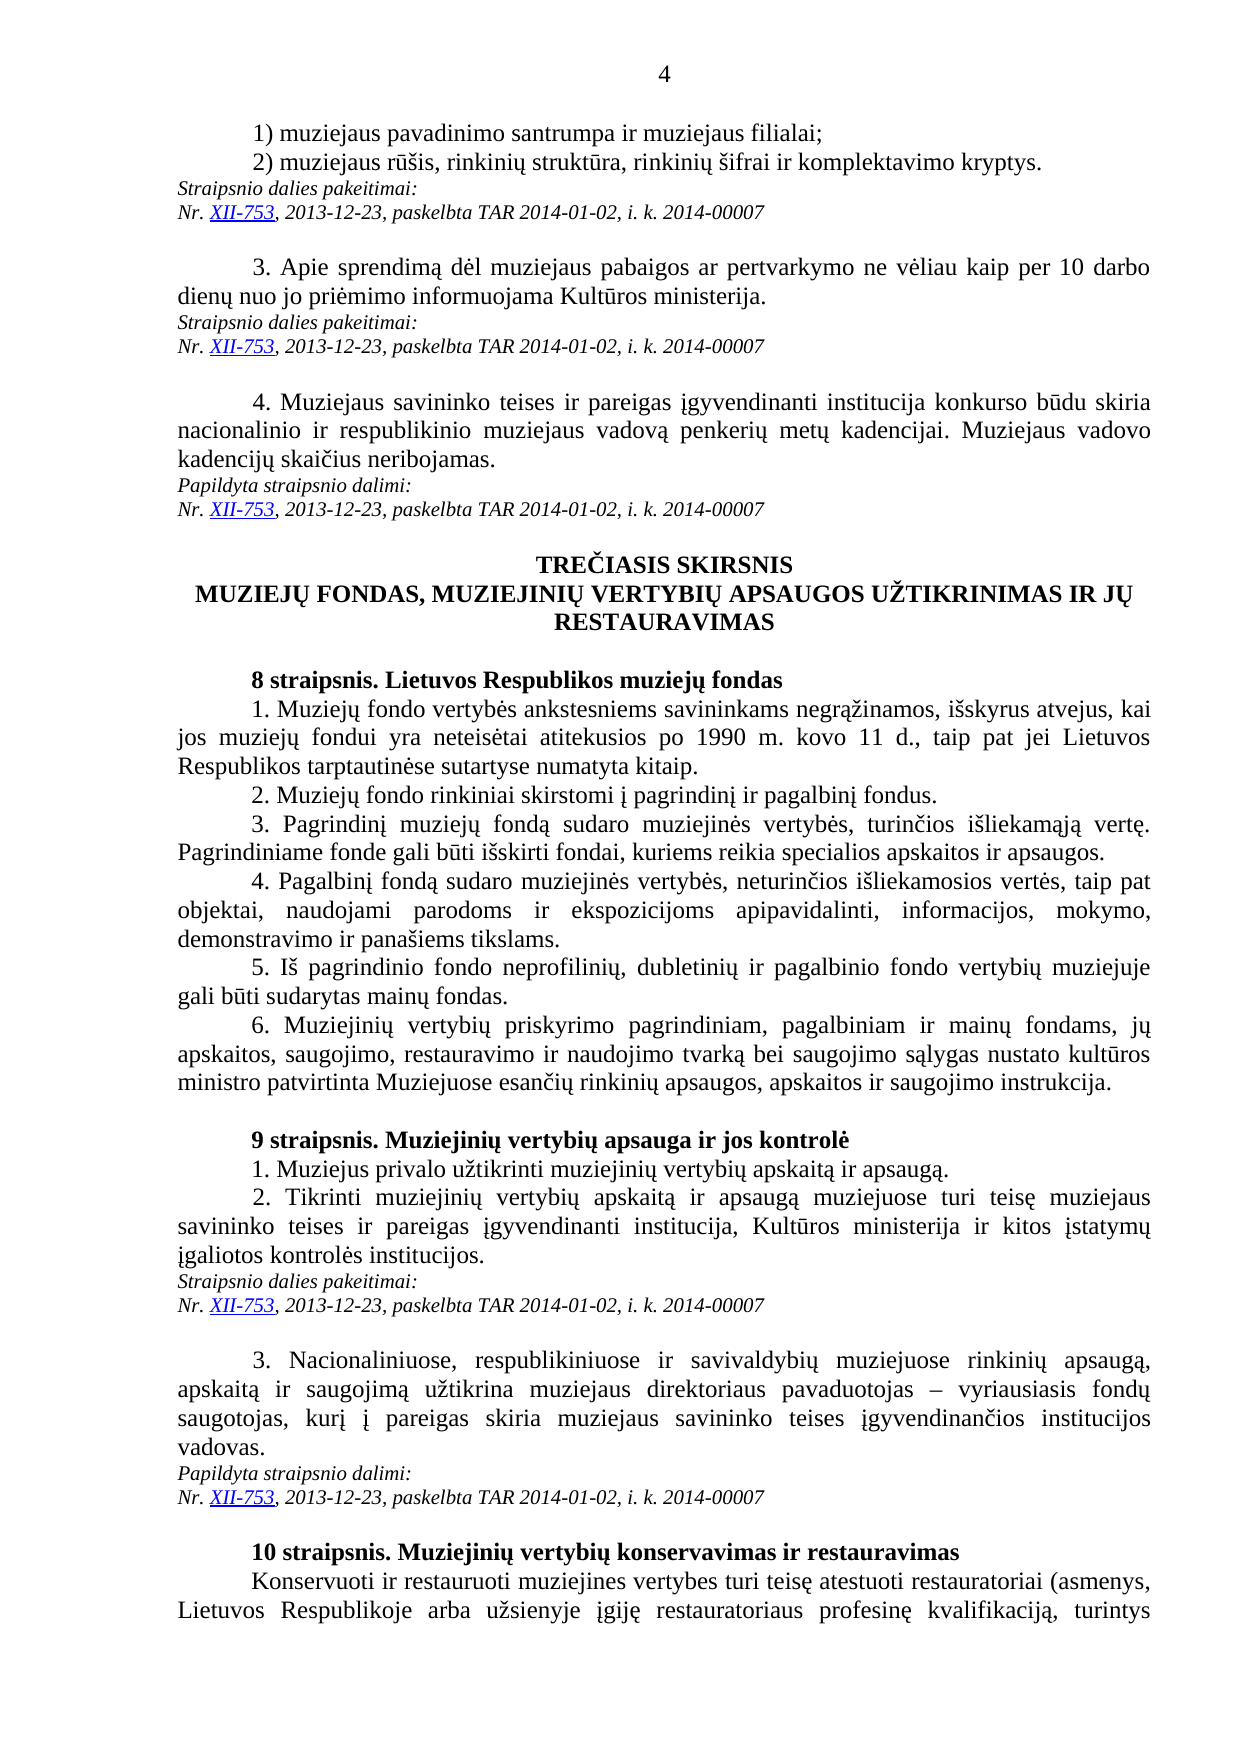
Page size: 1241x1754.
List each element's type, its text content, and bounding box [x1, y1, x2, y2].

text 2. Muziejų fondo rinkiniai skirstomi į pagrindinį ir pagalbinį fondus. [177, 780, 1152, 809]
text Papildyta straipsnio dalimi: [177, 1461, 1152, 1485]
text 4. Muziejaus savininko teises ir pareigas įgyvendinanti institucija konkurso būdu skiria nacionalinio ir respublikinio muziejaus vadovą penkerių metų kadencijai. Muziejaus vadovo kadencijų skaičius neribojamas. [177, 387, 1152, 473]
text Nr. XII-753, 2013-12-23, paskelbta TAR 2014-01-02, i. k. 2014-00007 [177, 497, 1152, 521]
text Nr. XII-753, 2013-12-23, paskelbta TAR 2014-01-02, i. k. 2014-00007 [177, 334, 1152, 358]
text 3. Pagrindinį muziejų fondą sudaro muziejinės vertybės, turinčios išliekamąją vertę. Pagrindiniame fonde gali būti išskirti fondai, kuriems reikia specialios apskaitos ir apsaugos. [177, 809, 1152, 866]
text 3. Nacionaliniuose, respublikiniuose ir savivaldybių muziejuose rinkinių apsaugą, apskaitą ir saugojimą užtikrina muziejaus direktoriaus pavaduotojas – vyriausiasis fondų saugotojas, kurį į pareigas skiria muziejaus savininko teises įgyvendinančios institucijos vadovas. [177, 1346, 1152, 1461]
text Konservuoti ir restauruoti muziejines vertybes turi teisę atestuoti restauratoriai (asmenys, Lietuvos Respublikoje arba užsienyje įgiję restauratoriaus profesinę kvalifikaciją, turintys [177, 1566, 1152, 1624]
text Nr. XII-753, 2013-12-23, paskelbta TAR 2014-01-02, i. k. 2014-00007 [177, 1485, 1152, 1509]
text Papildyta straipsnio dalimi: [177, 473, 1152, 497]
text 8 straipsnis. Lietuvos Respublikos muziejų fondas [177, 665, 1152, 694]
text 1) muziejaus pavadinimo santrumpa ir muziejaus filialai; [177, 118, 1152, 147]
text 1. Muziejus privalo užtikrinti muziejinių vertybių apskaitą ir apsaugą. [177, 1154, 1152, 1182]
text Straipsnio dalies pakeitimai: [177, 310, 1152, 334]
text Nr. XII-753, 2013-12-23, paskelbta TAR 2014-01-02, i. k. 2014-00007 [177, 200, 1152, 224]
text MUZIEJŲ FONDAS, MUZIEJINIŲ VERTYBIŲ APSAUGOS UŽTIKRINIMAS IR JŲ RESTAURAVIMAS [177, 579, 1152, 636]
text 4. Pagalbinį fondą sudaro muziejinės vertybės, neturinčios išliekamosios vertės, taip pat objektai, naudojami parodoms ir ekspozicijoms apipavidalinti, informacijos, mokymo, demonstravimo ir panašiems tikslams. [177, 866, 1152, 952]
text Straipsnio dalies pakeitimai: [177, 1269, 1152, 1293]
text 1. Muziejų fondo vertybės ankstesniems savininkams negrąžinamos, išskyrus atvejus, kai jos muziejų fondui yra neteisėtai atitekusios po 1990 m. kovo 11 d., taip pat jei Lietuvos Respublikos tarptautinėse sutartyse numatyta kitaip. [177, 694, 1152, 780]
text 6. Muziejinių vertybių priskyrimo pagrindiniam, pagalbiniam ir mainų fondams, jų apskaitos, saugojimo, restauravimo ir naudojimo tvarką bei saugojimo sąlygas nustato kultūros ministro patvirtinta Muziejuose esančių rinkinių apsaugos, apskaitos ir saugojimo instrukcija. [177, 1010, 1152, 1096]
text 5. Iš pagrindinio fondo neprofilinių, dubletinių ir pagalbinio fondo vertybių muziejuje gali būti sudarytas mainų fondas. [177, 952, 1152, 1010]
text TREČIASIS SKIRSNIS [177, 550, 1152, 579]
text 10 straipsnis. Muziejinių vertybių konservavimas ir restauravimas [177, 1537, 1152, 1566]
text Nr. XII-753, 2013-12-23, paskelbta TAR 2014-01-02, i. k. 2014-00007 [177, 1293, 1152, 1317]
text 3. Apie sprendimą dėl muziejaus pabaigos ar pertvarkymo ne vėliau kaip per 10 darbo dienų nuo jo priėmimo informuojama Kultūros ministerija. [177, 252, 1152, 310]
text Straipsnio dalies pakeitimai: [177, 176, 1152, 200]
text 2. Tikrinti muziejinių vertybių apskaitą ir apsaugą muziejuose turi teisę muziejaus savininko teises ir pareigas įgyvendinanti institucija, Kultūros ministerija ir kitos įstatymų įgaliotos kontrolės institucijos. [177, 1182, 1152, 1269]
text 2) muziejaus rūšis, rinkinių struktūra, rinkinių šifrai ir komplektavimo kryptys. [177, 147, 1152, 176]
text 9 straipsnis. Muziejinių vertybių apsauga ir jos kontrolė [177, 1125, 1152, 1154]
